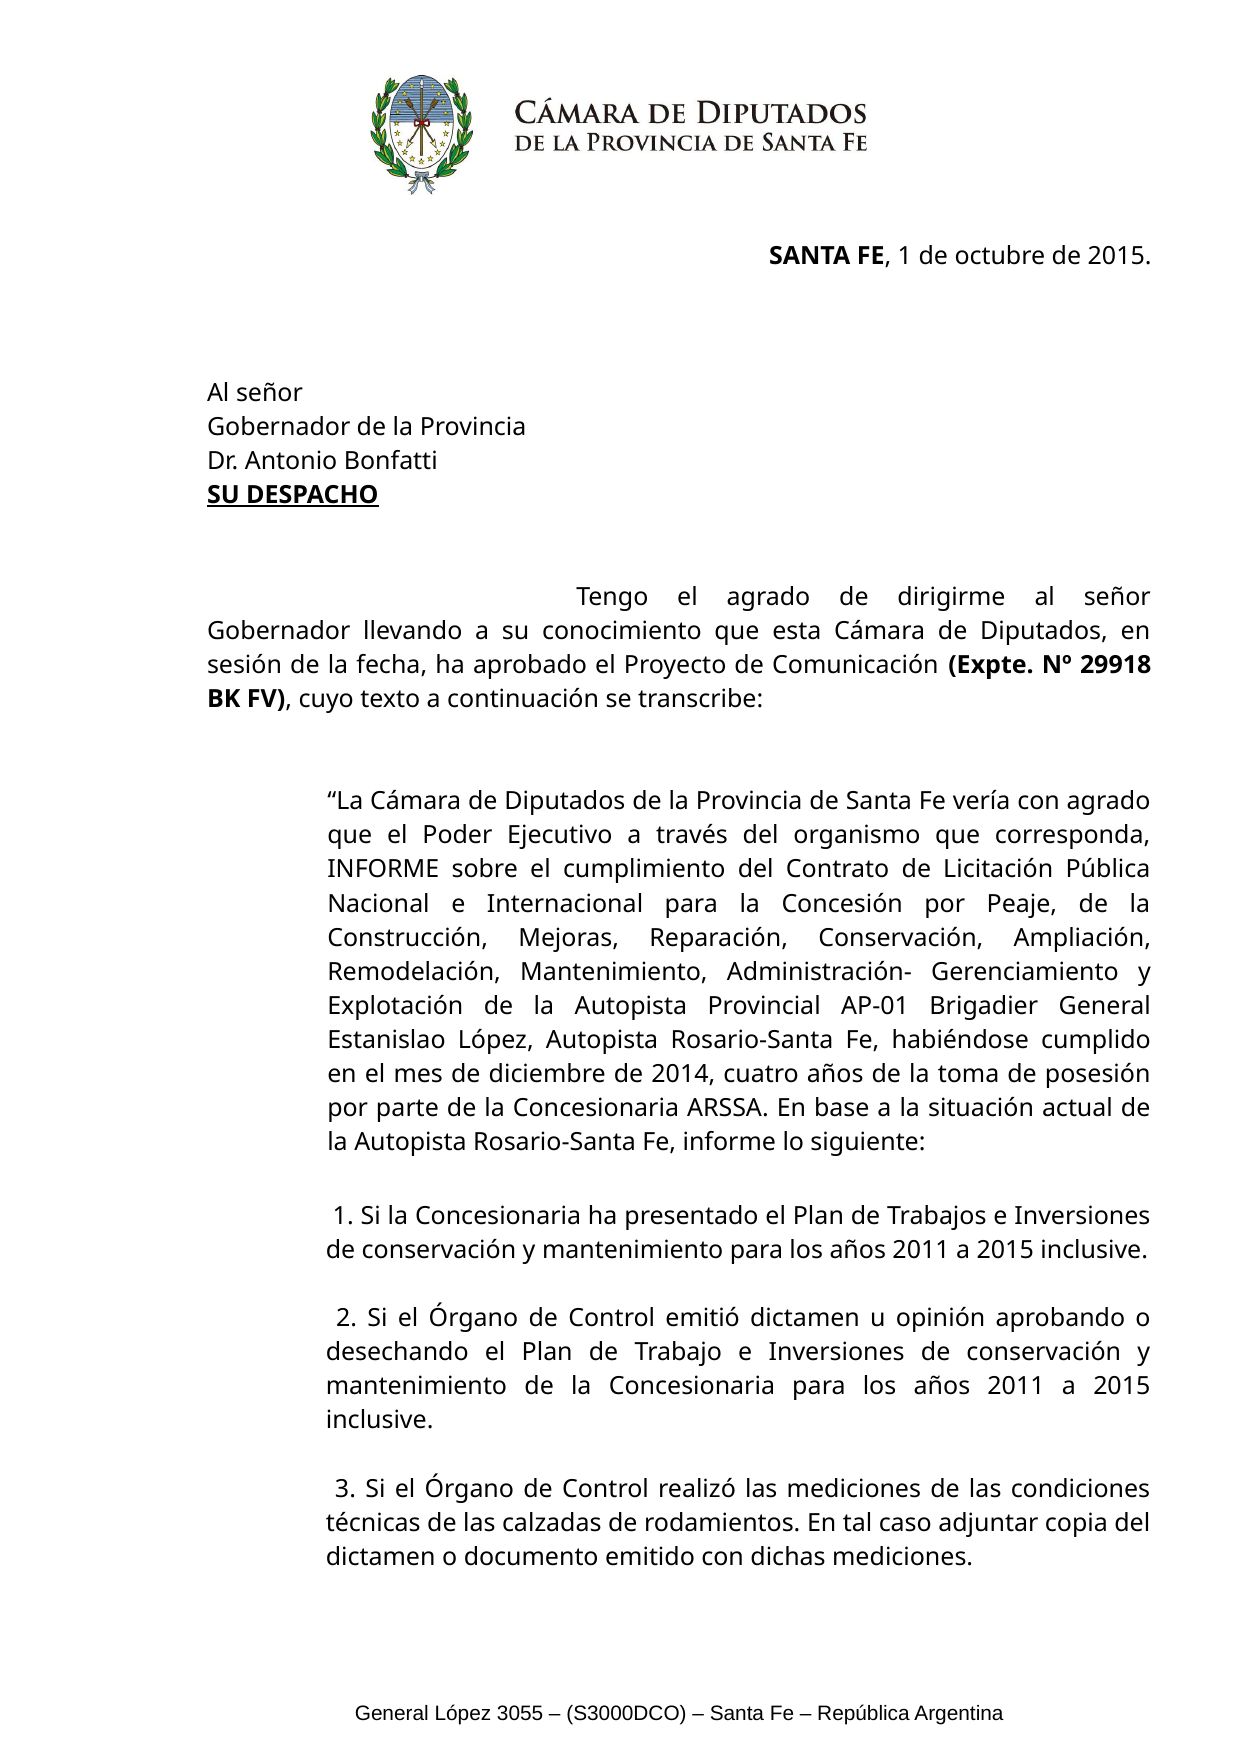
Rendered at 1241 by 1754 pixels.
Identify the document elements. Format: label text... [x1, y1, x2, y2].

text “La Cámara de Diputados de la Provincia de Santa Fe vería con agrado que el Poder Ejecutivo a través del organismo que corresponda, INFORME sobre el cumplimiento del Contrato de Licitación Pública Nacional e Internacional para la Concesión por Peaje, de la Construcción, Mejoras, Reparación, Conservación, Ampliación, Remodelación, Mantenimiento, Administración- Gerenciamiento y Explotación de la Autopista Provincial AP-01 Brigadier General Estanislao López, Autopista Rosario-Santa Fe, habiéndose cumplido en el mes de diciembre de 2014, cuatro años de la toma de posesión por parte de la Concesionaria ARSSA. En base a la situación actual de la Autopista Rosario-Santa Fe, informe lo siguiente: [327, 783, 1152, 1158]
text 2. Si el Órgano de Control emitió dictamen u opinión aprobando o desechando el Plan de Trabajo e Inversiones de conservación y mantenimiento de la Concesionaria para los años 2011 a 2015 inclusive. [326, 1300, 1152, 1436]
text Al señor [207, 374, 1152, 408]
text Dr. Antonio Bonfatti [207, 442, 1152, 476]
text 3. Si el Órgano de Control realizó las mediciones de las condiciones técnicas de las calzadas de rodamientos. En tal caso adjuntar copia del dictamen o documento emitido con dichas mediciones. [326, 1470, 1152, 1572]
text Gobernador de la Provincia [207, 408, 1152, 442]
picture [370, 75, 867, 199]
text SU DESPACHO [207, 476, 1152, 511]
text 1. Si la Concesionaria ha presentado el Plan de Trabajos e Inversiones de conservación y mantenimiento para los años 2011 a 2015 inclusive. [326, 1198, 1152, 1266]
text Tengo el agrado de dirigirme al señor Gobernador llevando a su conocimiento que esta Cámara de Diputados, en sesión de la fecha, ha aprobado el Proyecto de Comunicación (Expte. Nº 29918 BK FV), cuyo texto a continuación se transcribe: [207, 579, 1152, 715]
text SANTA FE, 1 de octubre de 2015. [207, 238, 1152, 272]
